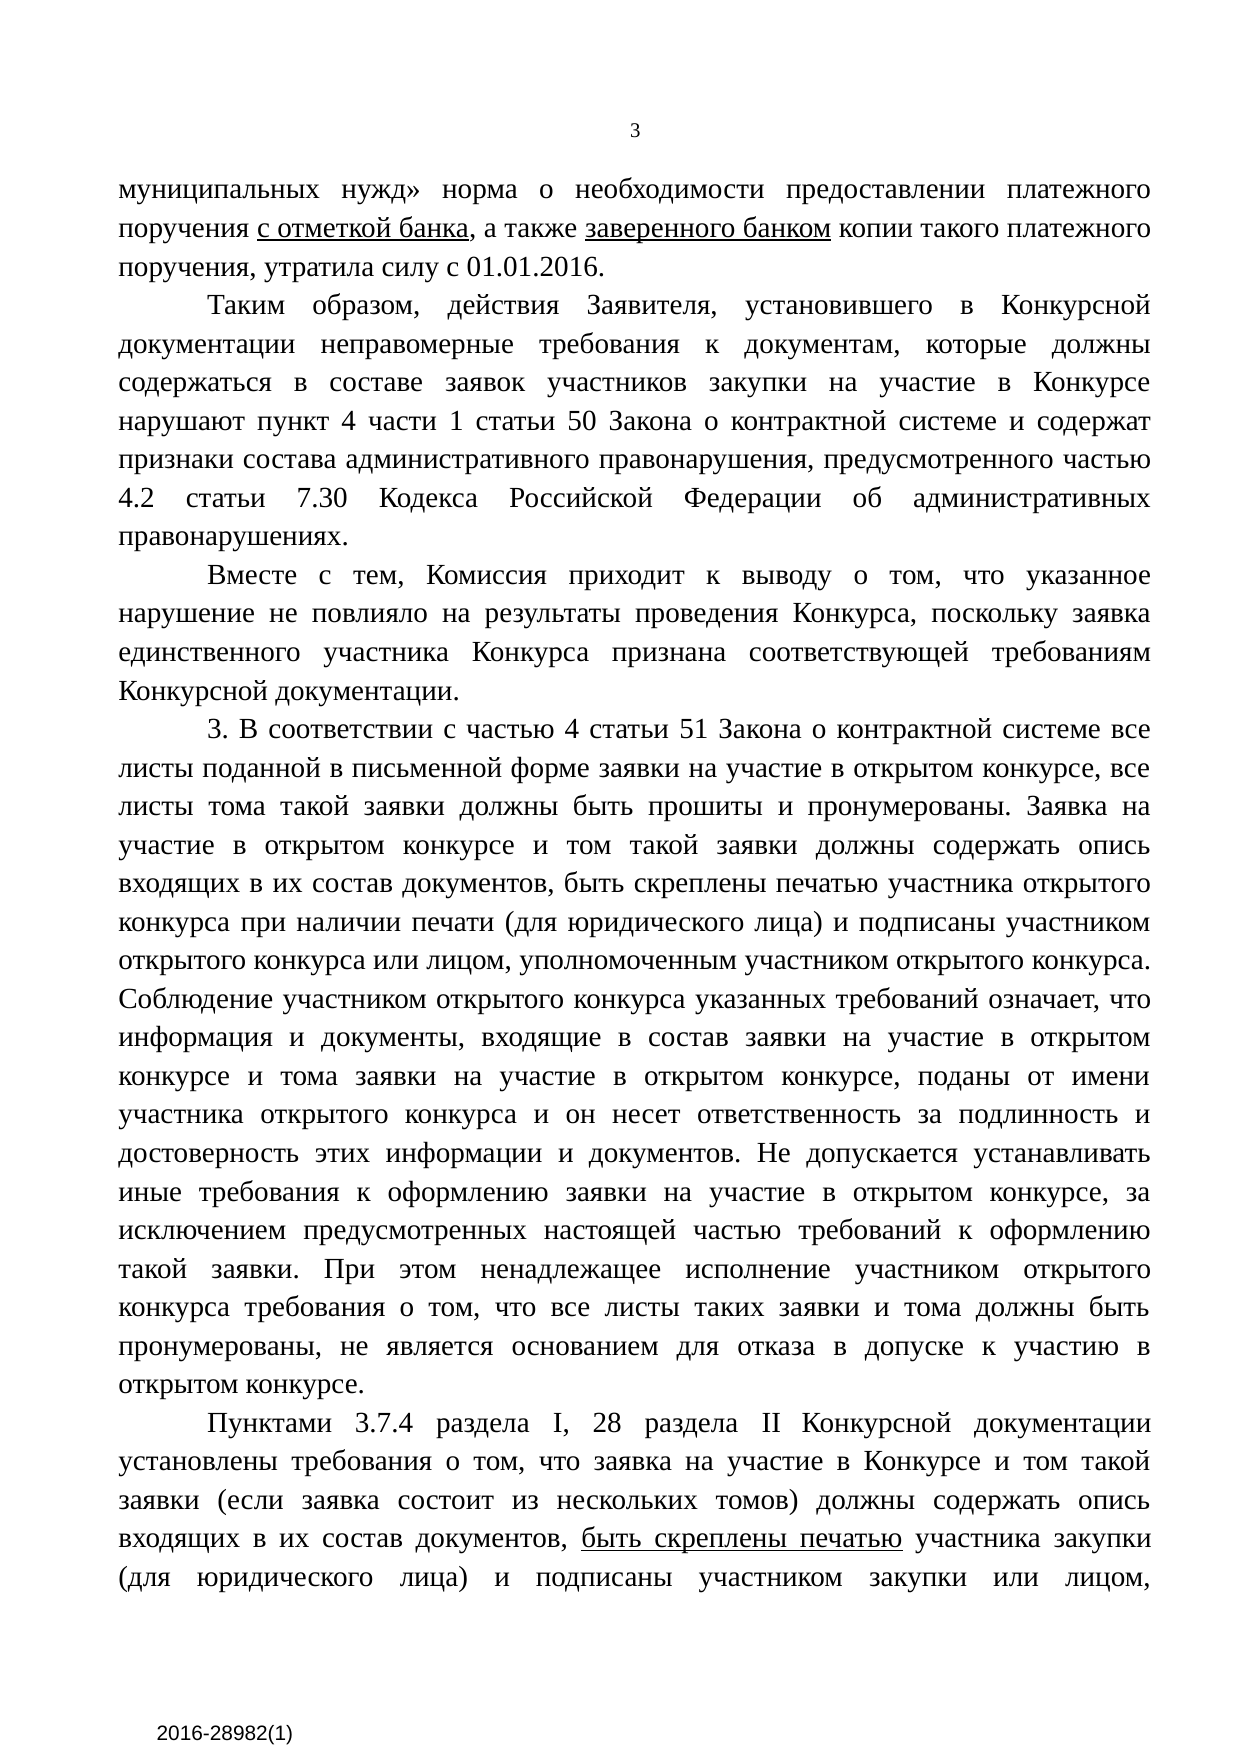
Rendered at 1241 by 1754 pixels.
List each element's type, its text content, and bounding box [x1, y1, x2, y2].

text Вместе с тем, Комиссия приходит к выводу о том, что указанное нарушение не повлияло на результаты проведения Конкурса, поскольку заявка единственного участника Конкурса признана соответствующей требованиям Конкурсной документации. [118, 557, 1152, 706]
text муниципальных нужд» норма о необходимости предоставлении платежного поручения с отметкой банка, а также заверенного банком копии такого платежного поручения, утратила силу с 01.01.2016. [118, 172, 1152, 282]
text Таким образом, действия Заявителя, установившего в Конкурсной документации неправомерные требования к документам, которые должны содержаться в составе заявок участников закупки на участие в Конкурсе нарушают пункт 4 части 1 статьи 50 Закона о контрактной системе и содержат признаки состава административного правонарушения, предусмотренного частью 4.2 статьи 7.30 Кодекса Российской Федерации об административных правонарушениях. [118, 287, 1152, 552]
text 3. В соответствии с частью 4 статьи 51 Закона о контрактной системе все листы поданной в письменной форме заявки на участие в открытом конкурсе, все листы тома такой заявки должны быть прошиты и пронумерованы. Заявка на участие в открытом конкурсе и том такой заявки должны содержать опись входящих в их состав документов, быть скреплены печатью участника открытого конкурса при наличии печати (для юридического лица) и подписаны участником открытого конкурса или лицом, уполномоченным участником открытого конкурса. Соблюдение участником открытого конкурса указанных требований означает, что информация и документы, входящие в состав заявки на участие в открытом конкурсе и тома заявки на участие в открытом конкурсе, поданы от имени участника открытого конкурса и он несет ответственность за подлинность и достоверность этих информации и документов. Не допускается устанавливать иные требования к оформлению заявки на участие в открытом конкурсе, за исключением предусмотренных настоящей частью требований к оформлению такой заявки. При этом ненадлежащее исполнение участником открытого конкурса требования о том, что все листы таких заявки и тома должны быть пронумерованы, не является основанием для отказа в допуске к участию в открытом конкурсе. [118, 711, 1152, 1400]
text Пунктами 3.7.4 раздела I, 28 раздела II Конкурсной документации установлены требования о том, что заявка на участие в Конкурсе и том такой заявки (если заявка состоит из нескольких томов) должны содержать опись входящих в их состав документов, быть скреплены печатью участника закупки (для юридического лица) и подписаны участником закупки или лицом, [118, 1405, 1152, 1593]
